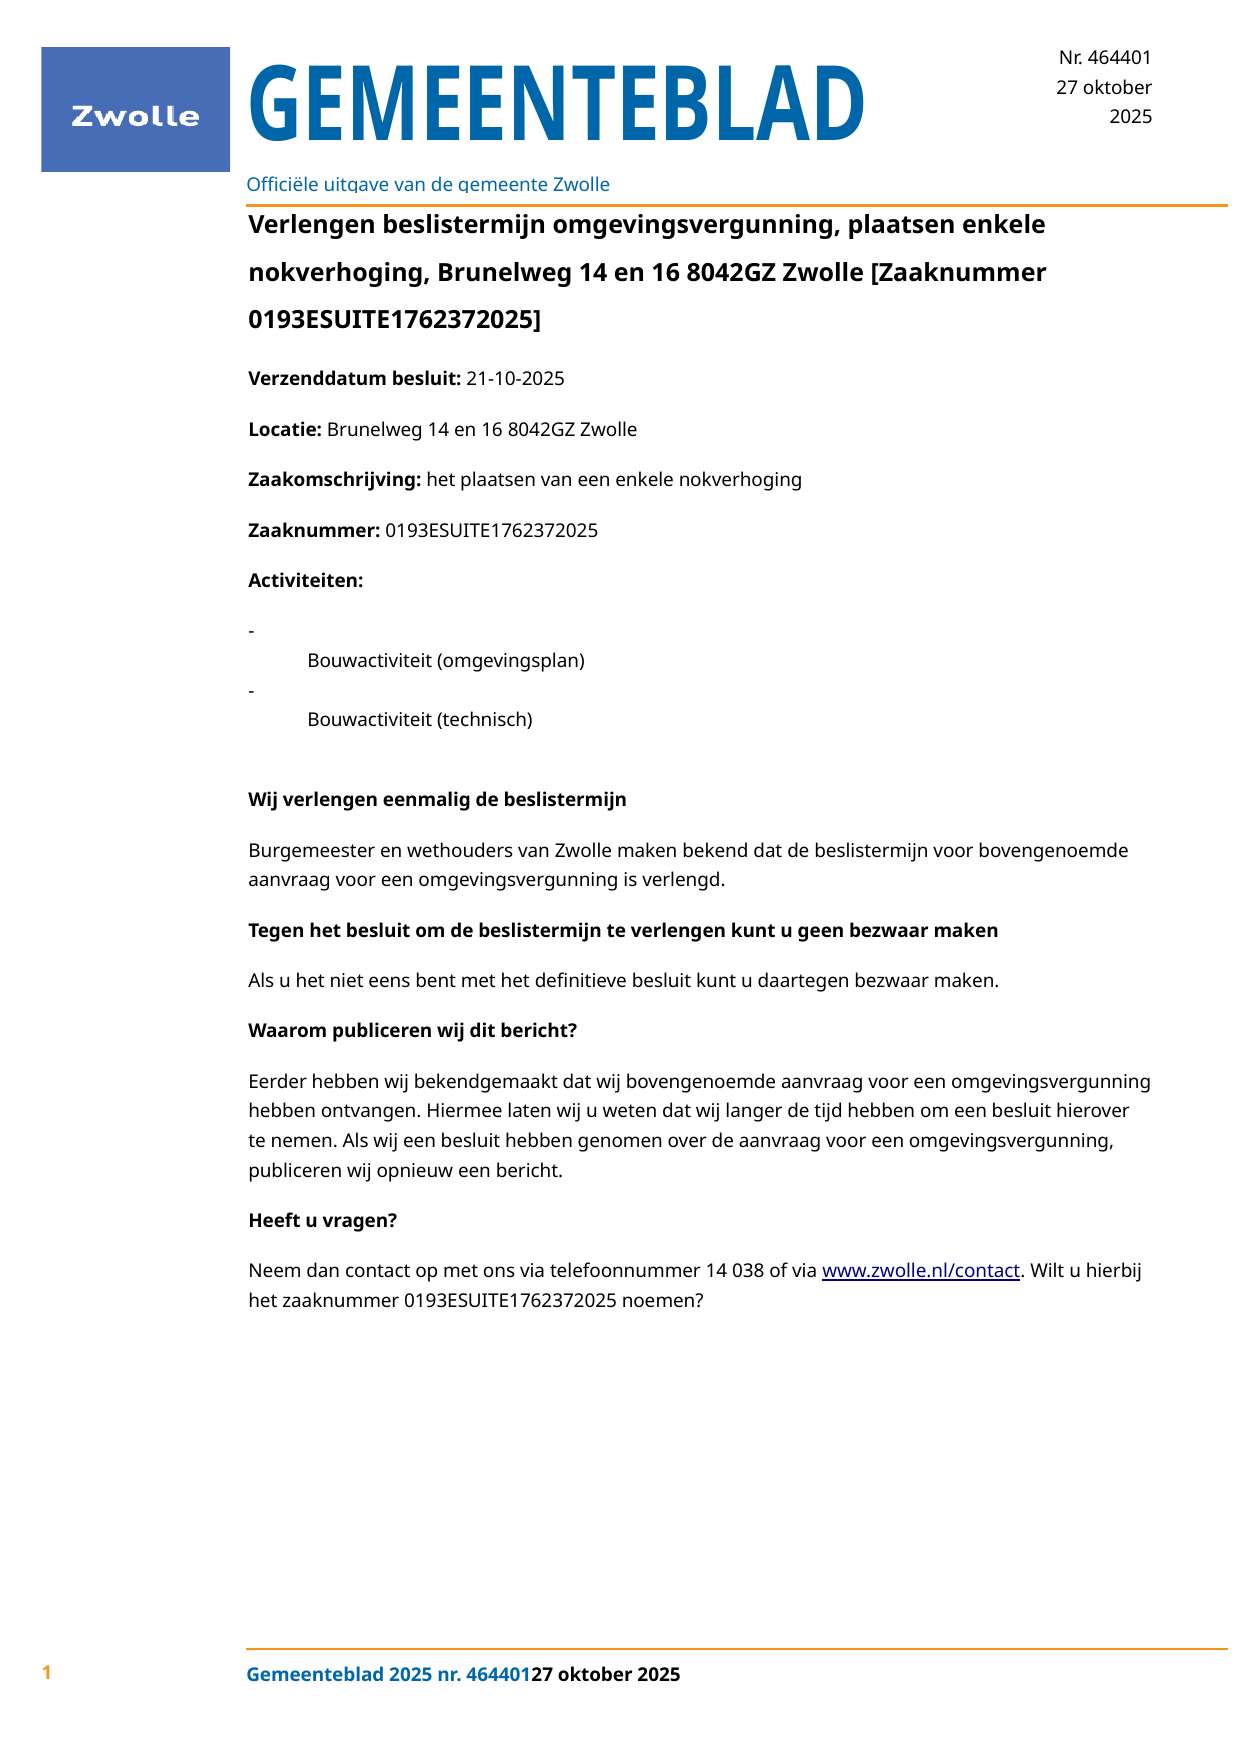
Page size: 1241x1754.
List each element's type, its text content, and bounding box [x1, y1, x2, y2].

text Waarom publiceren wij dit bericht? [248, 1018, 1152, 1043]
text Activiteiten: [248, 567, 1152, 593]
text Eerder hebben wij bekendgemaakt dat wij bovengenoemde aanvraag voor een omgevingsvergunning hebben ontvangen. Hiermee laten wij u weten dat wij langer de tijd hebben om een besluit hierover te nemen. Als wij een besluit hebben genomen over de aanvraag voor een omgevingsvergunning, publiceren wij opnieuw een bericht. [248, 1068, 1152, 1182]
text Locatie: Brunelweg 14 en 16 8042GZ Zwolle [248, 416, 1152, 442]
text Heeft u vragen? [248, 1207, 1152, 1233]
picture [41, 47, 231, 172]
list Bouwactiviteit (technisch) [248, 706, 1152, 732]
text Tegen het besluit om de beslistermijn te verlengen kunt u geen bezwaar maken [248, 917, 1152, 942]
text Zaakomschrijving: het plaatsen van een enkele nokverhoging [248, 466, 1152, 492]
list Bouwactiviteit (omgevingsplan) [248, 647, 1152, 673]
text Wij verlengen eenmalig de beslistermijn [248, 786, 1152, 812]
text Als u het niet eens bent met het definitieve besluit kunt u daartegen bezwaar maken. [248, 967, 1152, 993]
text Neem dan contact op met ons via telefoonnummer 14 038 of via www.zwolle.nl/contact. Wilt u hierbij het zaaknummer 0193ESUITE1762372025 noemen? [248, 1258, 1152, 1313]
text Verlengen beslistermijn omgevingsvergunning, plaatsen enkele nokverhoging, Brunelweg 14 en 16 8042GZ Zwolle [Zaaknummer 0193ESUITE1762372025] [248, 207, 1152, 336]
text Verzenddatum besluit: 21-10-2025 [248, 366, 1152, 391]
text Burgemeester en wethouders van Zwolle maken bekend dat de beslistermijn voor bovengenoemde aanvraag voor een omgevingsvergunning is verlengd. [248, 837, 1152, 892]
text Zaaknummer: 0193ESUITE1762372025 [248, 517, 1152, 542]
